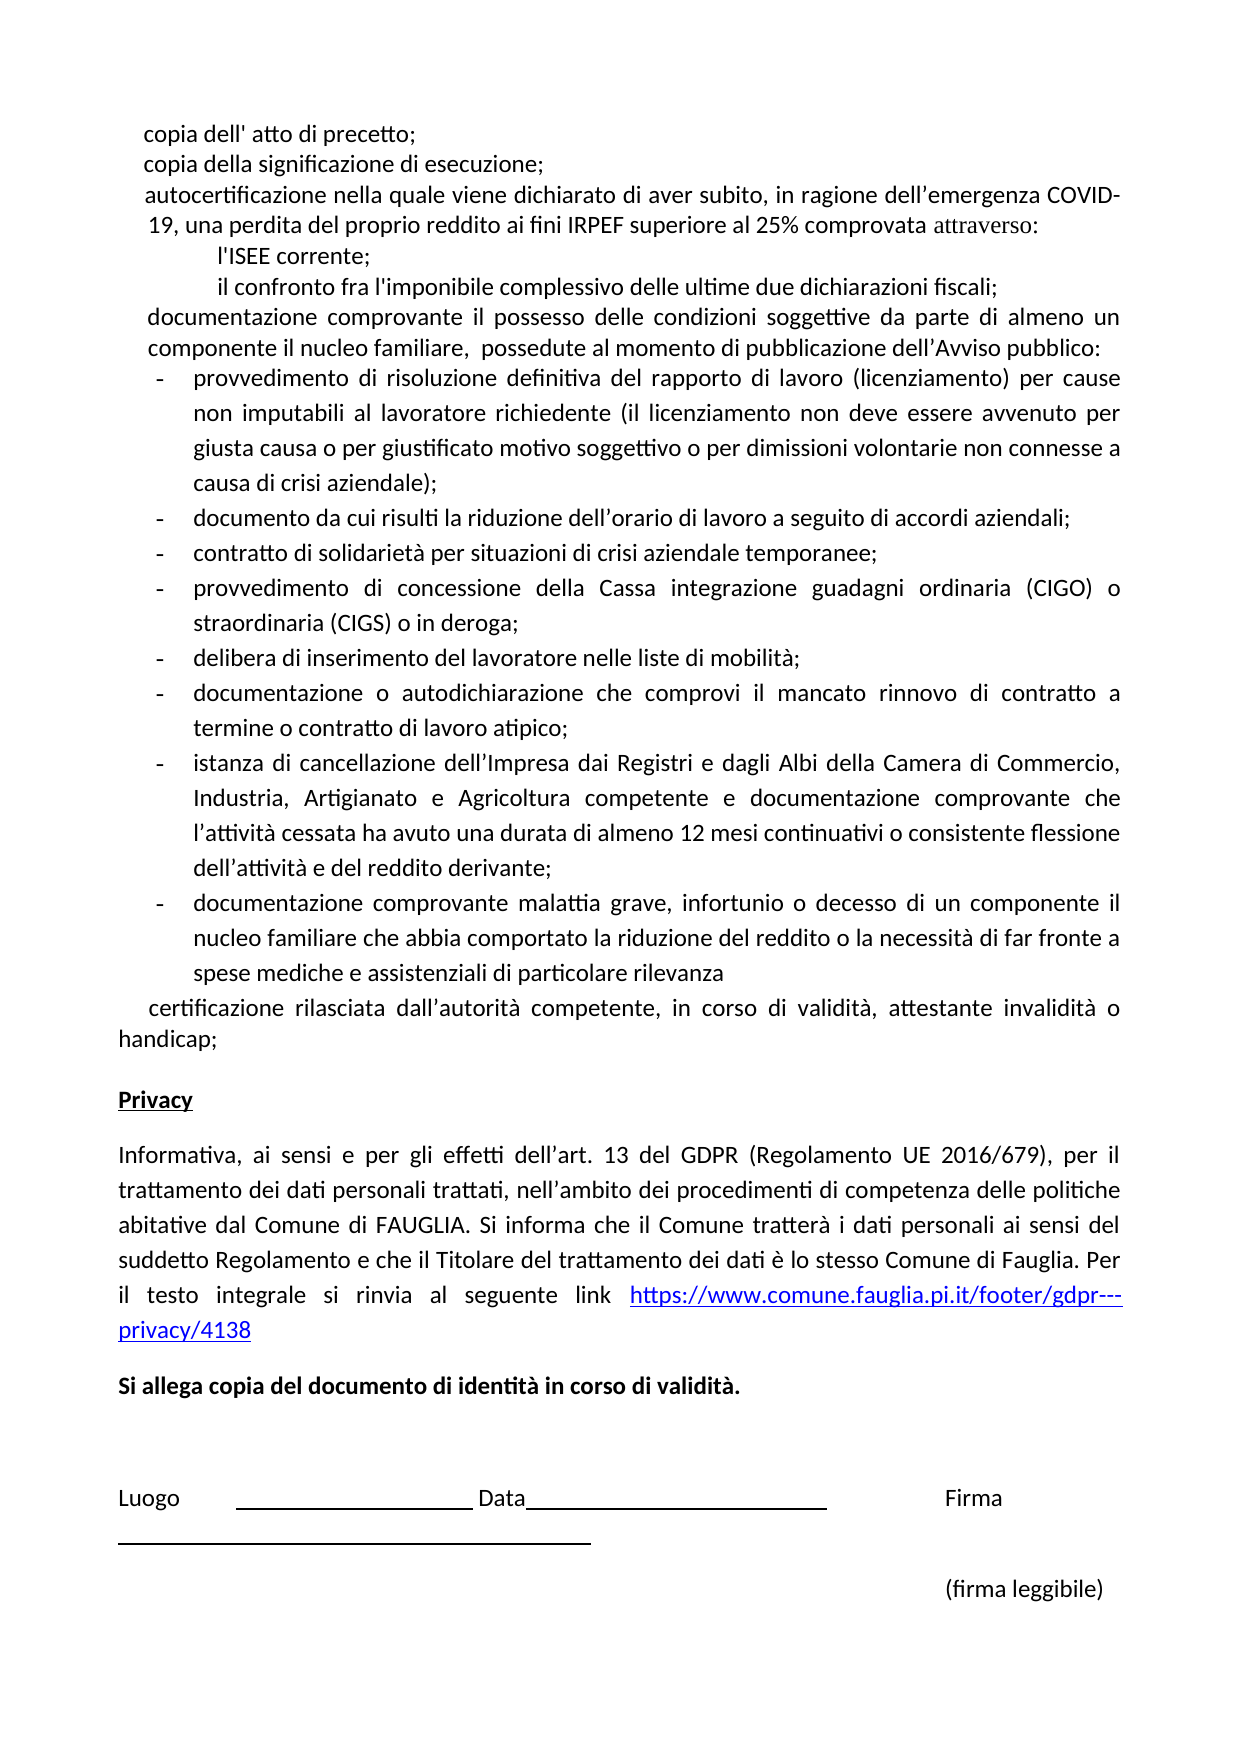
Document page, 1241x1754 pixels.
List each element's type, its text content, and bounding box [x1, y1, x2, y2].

list istanza di cancellazione dell’Impresa dai Registri e dagli Albi della Camera di Commercio, Industria, Artigianato e Agricoltura competente e documentazione comprovante che l’attività cessata ha avuto una durata di almeno 12 mesi continuativi o consistente flessione dell’attività e del reddito derivante; [156, 747, 1122, 883]
list provvedimento di risoluzione definitiva del rapporto di lavoro (licenziamento) per cause non imputabili al lavoratore richiedente (il licenziamento non deve essere avvenuto per giusta causa o per giustificato motivo soggettivo o per dimissioni volontarie non connesse a causa di crisi aziendale); [156, 362, 1122, 498]
text  copia della significazione di esecuzione; [118, 149, 1122, 179]
text Si allega copia del documento di identità in corso di validità. [118, 1371, 1122, 1401]
list provvedimento di concessione della Cassa integrazione guadagni ordinaria (CIGO) o straordinaria (CIGS) o in deroga; [156, 572, 1122, 638]
text Informativa, ai sensi e per gli effetti dell’art. 13 del GDPR (Regolamento UE 2016/679), per il trattamento dei dati personali trattati, nell’ambito dei procedimenti di competenza delle politiche abitative dal Comune di FAUGLIA. Si informa che il Comune tratterà i dati personali ai sensi del suddetto Regolamento e che il Titolare del trattamento dei dati è lo stesso Comune di Fauglia. Per il testo integrale si rinvia al seguente link https://www.comune.fauglia.pi.it/footer/gdpr---privacy/4138 [118, 1140, 1122, 1345]
text (firma leggibile) [118, 1573, 1122, 1603]
text  documentazione comprovante il possesso delle condizioni soggettive da parte di almeno un componente il nucleo familiare, possedute al momento di pubblicazione dell’Avviso pubblico: [118, 301, 1122, 362]
text  il confronto fra l'imponibile complessivo delle ultime due dichiarazioni fiscali; [148, 271, 1122, 301]
text Privacy [118, 1084, 1122, 1114]
text  copia dell' atto di precetto; [118, 118, 1122, 149]
list documento da cui risulti la riduzione dell’orario di lavoro a seguito di accordi aziendali; [156, 502, 1122, 533]
list documentazione o autodichiarazione che comprovi il mancato rinnovo di contratto a termine o contratto di lavoro atipico; [156, 677, 1122, 743]
text  certificazione rilasciata dall’autorità competente, in corso di validità, attestante invalidità o handicap; [118, 992, 1122, 1053]
text  autocertificazione nella quale viene dichiarato di aver subito, in ragione dell’emergenza COVID-19, una perdita del proprio reddito ai fini IRPEF superiore al 25% comprovata attraverso: [118, 179, 1122, 240]
text  l'ISEE corrente; [148, 240, 1122, 271]
text Luogo Data Firma [118, 1482, 1122, 1548]
list contratto di solidarietà per situazioni di crisi aziendale temporanee; [156, 537, 1122, 568]
list delibera di inserimento del lavoratore nelle liste di mobilità; [156, 642, 1122, 673]
list documentazione comprovante malattia grave, infortunio o decesso di un componente il nucleo familiare che abbia comportato la riduzione del reddito o la necessità di far fronte a spese mediche e assistenziali di particolare rilevanza [156, 887, 1122, 988]
